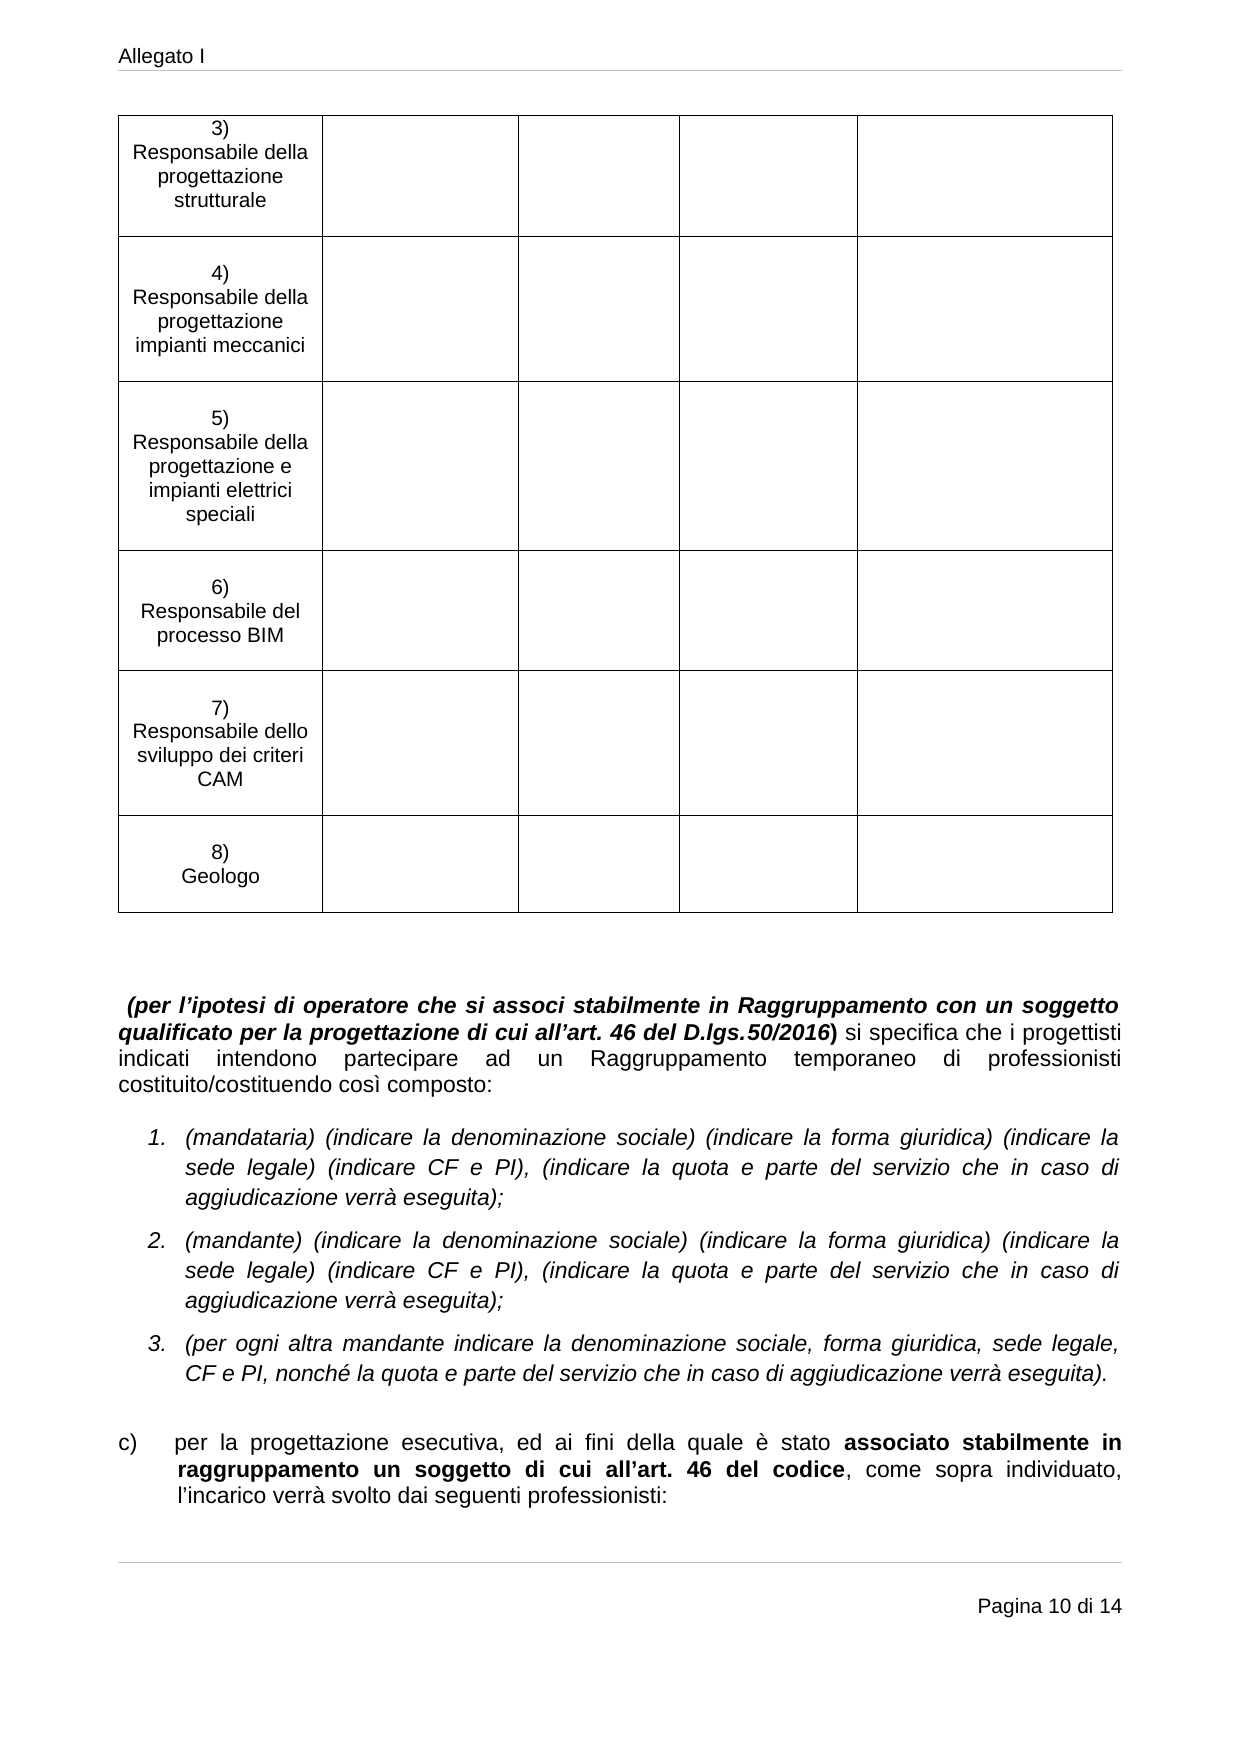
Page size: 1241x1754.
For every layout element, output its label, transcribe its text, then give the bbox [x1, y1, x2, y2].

table_cell [323, 551, 518, 670]
table_cell [858, 237, 1112, 381]
table_cell [858, 551, 1112, 670]
table_cell [323, 382, 518, 549]
table_cell [680, 237, 857, 381]
list (mandataria) (indicare la denominazione sociale) (indicare la forma giuridica) (indicare la sede legale) (indicare CF e PI), (indicare la quota e parte del servizio che in caso di aggiudicazione verrà eseguita); [148, 1124, 1122, 1211]
table_cell [323, 237, 518, 381]
text c) per la progettazione esecutiva, ed ai fini della quale è stato associato stabilmente in raggruppamento un soggetto di cui all’art. 46 del codice, come sopra individuato, l’incarico verrà svolto dai seguenti professionisti: [118, 1429, 1122, 1508]
table_cell [323, 816, 518, 912]
table_cell [519, 551, 679, 670]
table_cell [519, 116, 679, 236]
table_cell 6) Responsabile del processo BIM [119, 551, 322, 670]
table_cell [323, 116, 518, 236]
table_cell [519, 816, 679, 912]
table_cell [858, 382, 1112, 549]
table_cell 8) Geologo [119, 816, 322, 912]
table_cell 5) Responsabile della progettazione e impianti elettrici speciali [119, 382, 322, 549]
table_cell [858, 816, 1112, 912]
list (per ogni altra mandante indicare la denominazione sociale, forma giuridica, sede legale, CF e PI, nonché la quota e parte del servizio che in caso di aggiudicazione verrà eseguita). [148, 1330, 1122, 1387]
table_cell [519, 237, 679, 381]
table_cell [680, 116, 857, 236]
table_cell [680, 382, 857, 549]
table_cell [858, 671, 1112, 815]
table_cell 4) Responsabile della progettazione impianti meccanici [119, 237, 322, 381]
table_cell [680, 551, 857, 670]
table_cell [519, 382, 679, 549]
table_cell [323, 671, 518, 815]
table_cell [680, 671, 857, 815]
list (mandante) (indicare la denominazione sociale) (indicare la forma giuridica) (indicare la sede legale) (indicare CF e PI), (indicare la quota e parte del servizio che in caso di aggiudicazione verrà eseguita); [148, 1227, 1122, 1314]
table_cell [858, 116, 1112, 236]
table_cell 3) Responsabile della progettazione strutturale [119, 116, 322, 236]
text (per l’ipotesi di operatore che si associ stabilmente in Raggruppamento con un soggetto qualificato per la progettazione di cui all’art. 46 del D.lgs.50/2016) si specifica che i progettisti indicati intendono partecipare ad un Raggruppamento temporaneo di professionisti costituito/costituendo così composto: [118, 992, 1122, 1097]
table_cell 7) Responsabile dello sviluppo dei criteri CAM [119, 671, 322, 815]
table_cell [519, 671, 679, 815]
table_cell [680, 816, 857, 912]
